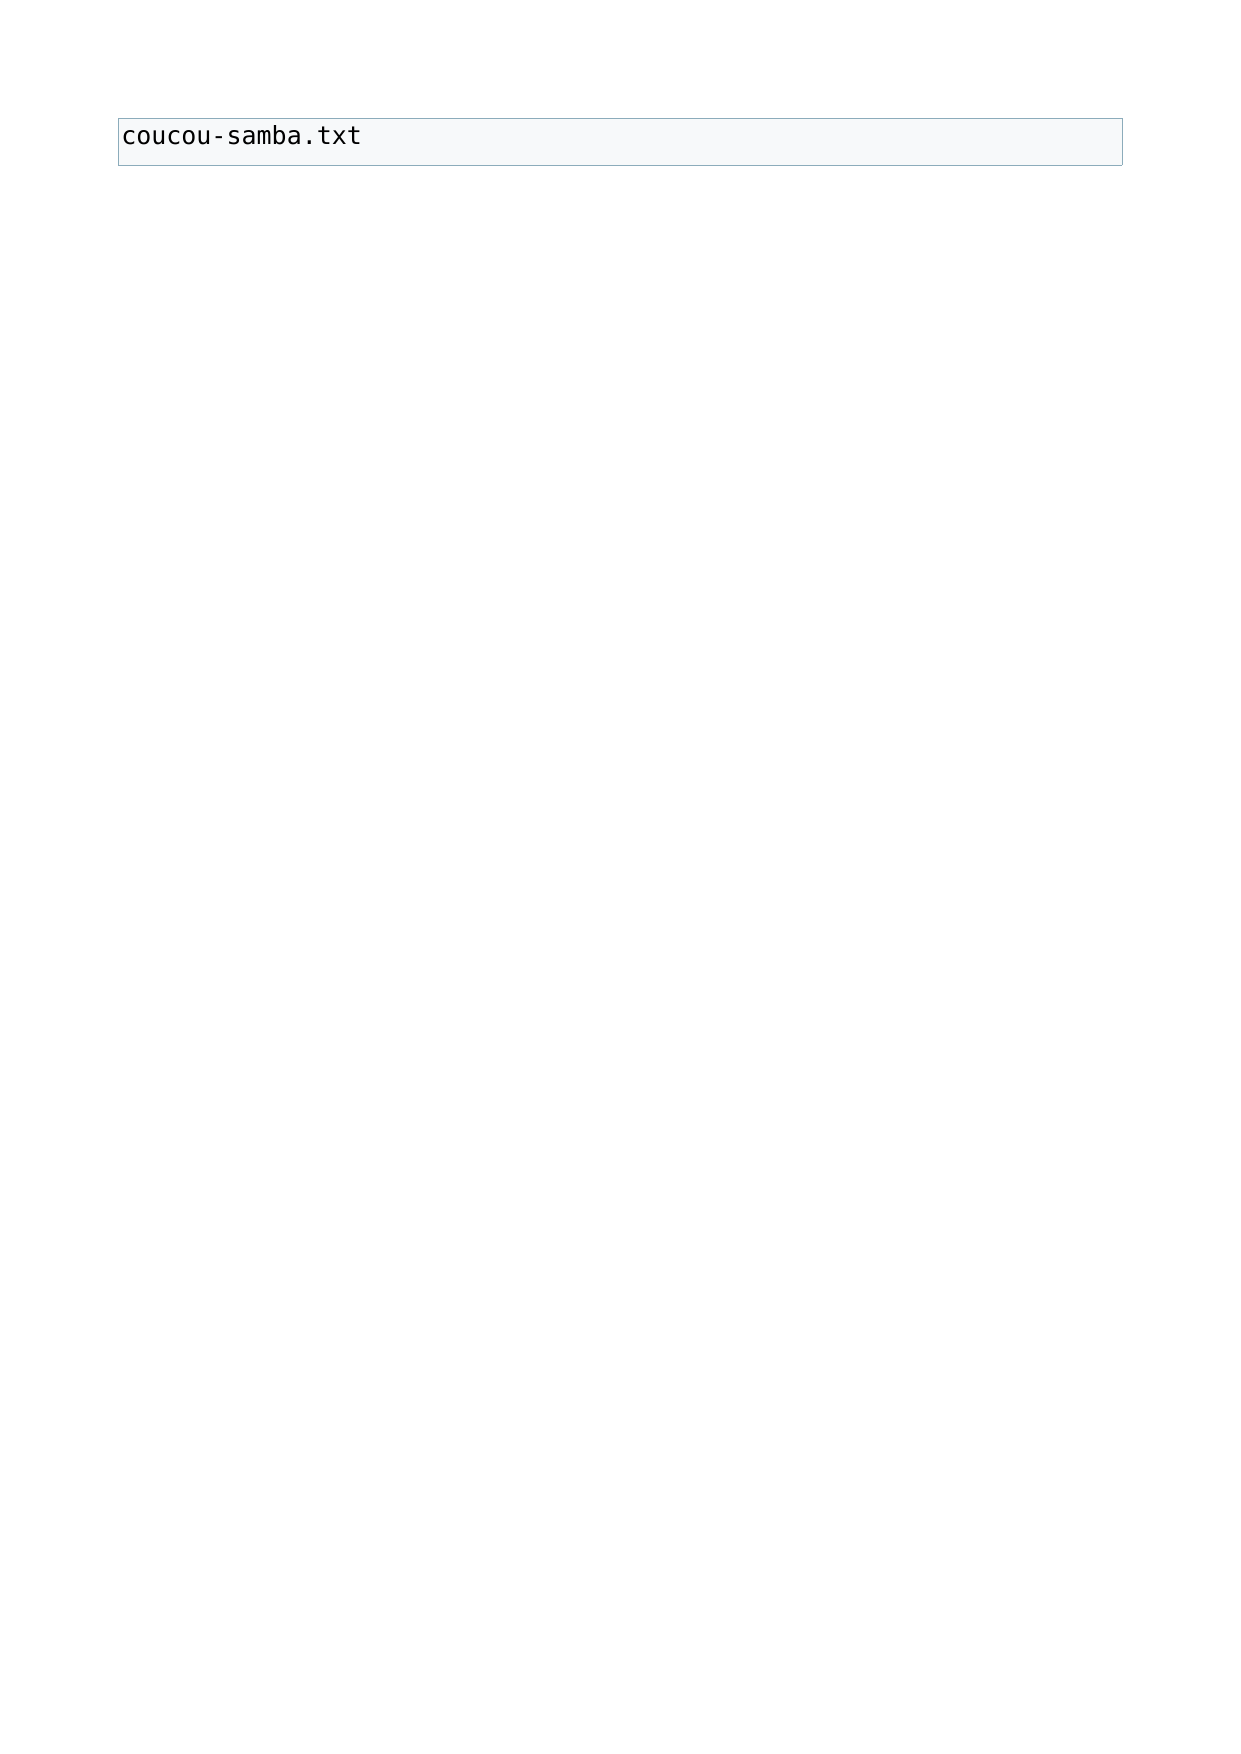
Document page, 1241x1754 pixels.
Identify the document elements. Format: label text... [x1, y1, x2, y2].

table_header coucou-samba.txt [119, 119, 1122, 165]
